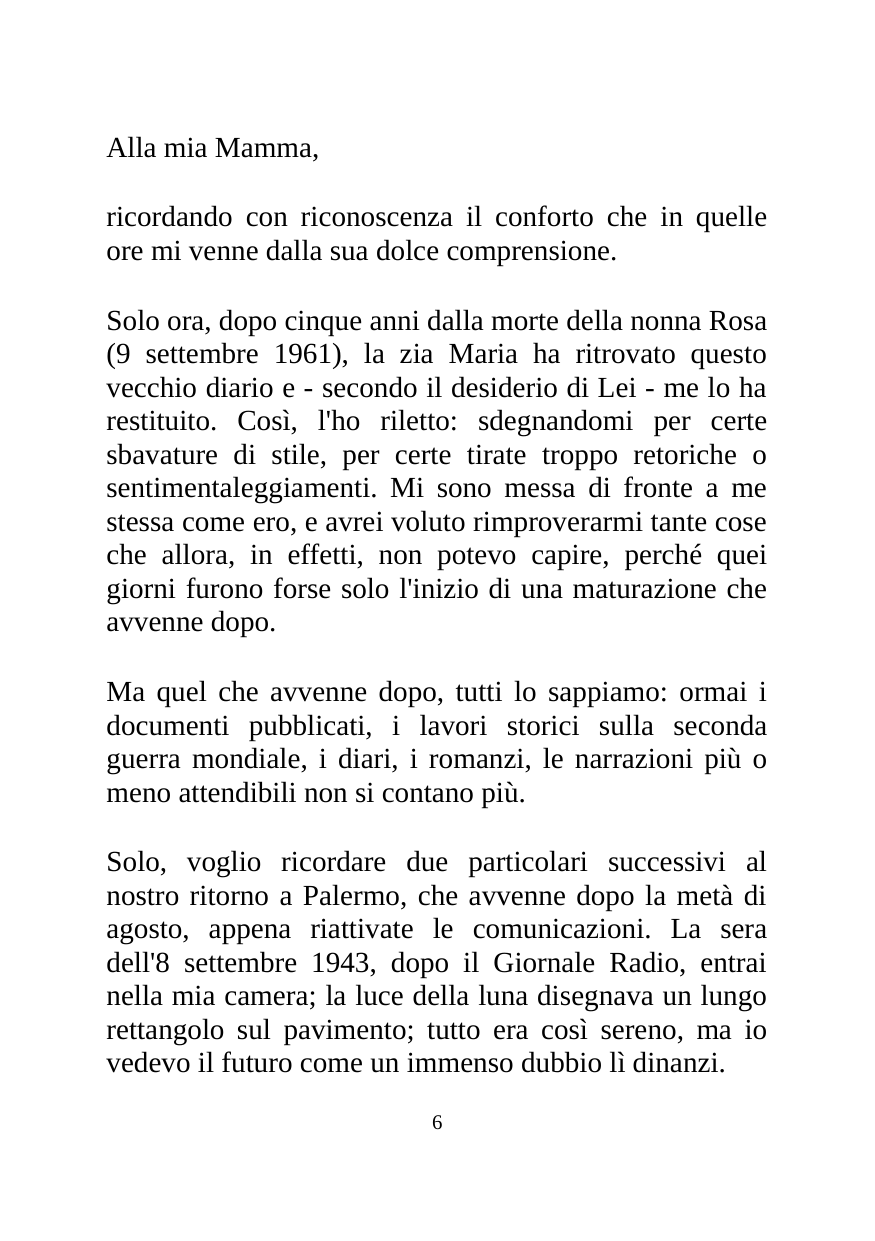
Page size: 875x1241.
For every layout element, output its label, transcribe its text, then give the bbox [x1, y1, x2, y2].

text Solo, voglio ricordare due particolari successivi al nostro ritorno a Palermo, che avvenne dopo la metà di agosto, appena riattivate le comunicazioni. La sera dell'8 settembre 1943, dopo il Giornale Radio, entrai nella mia camera; la luce della luna disegnava un lungo rettangolo sul pavimento; tutto era così sereno, ma io vedevo il futuro come un immenso dubbio lì dinanzi. [106, 844, 768, 1079]
text ricordando con riconoscenza il conforto che in quelle ore mi venne dalla sua dolce comprensione. [106, 199, 768, 267]
text Solo ora, dopo cinque anni dalla morte della nonna Rosa (9 settembre 1961), la zia Maria ha ritrovato questo vecchio diario e - secondo il desiderio di Lei - me lo ha restituito. Così, l'ho riletto: sdegnandomi per certe sbavature di stile, per certe tirate troppo retoriche o sentimentaleggiamenti. Mi sono messa di fronte a me stessa come ero, e avrei voluto rimproverarmi tante cose che allora, in effetti, non potevo capire, perché quei giorni furono forse solo l'inizio di una maturazione che avvenne dopo. [106, 303, 768, 638]
text Alla mia Mamma, [106, 130, 768, 163]
text Ma quel che avvenne dopo, tutti lo sappiamo: ormai i documenti pubblicati, i lavori storici sulla seconda guerra mondiale, i diari, i romanzi, le narrazioni più o meno attendibili non si contano più. [106, 674, 768, 808]
